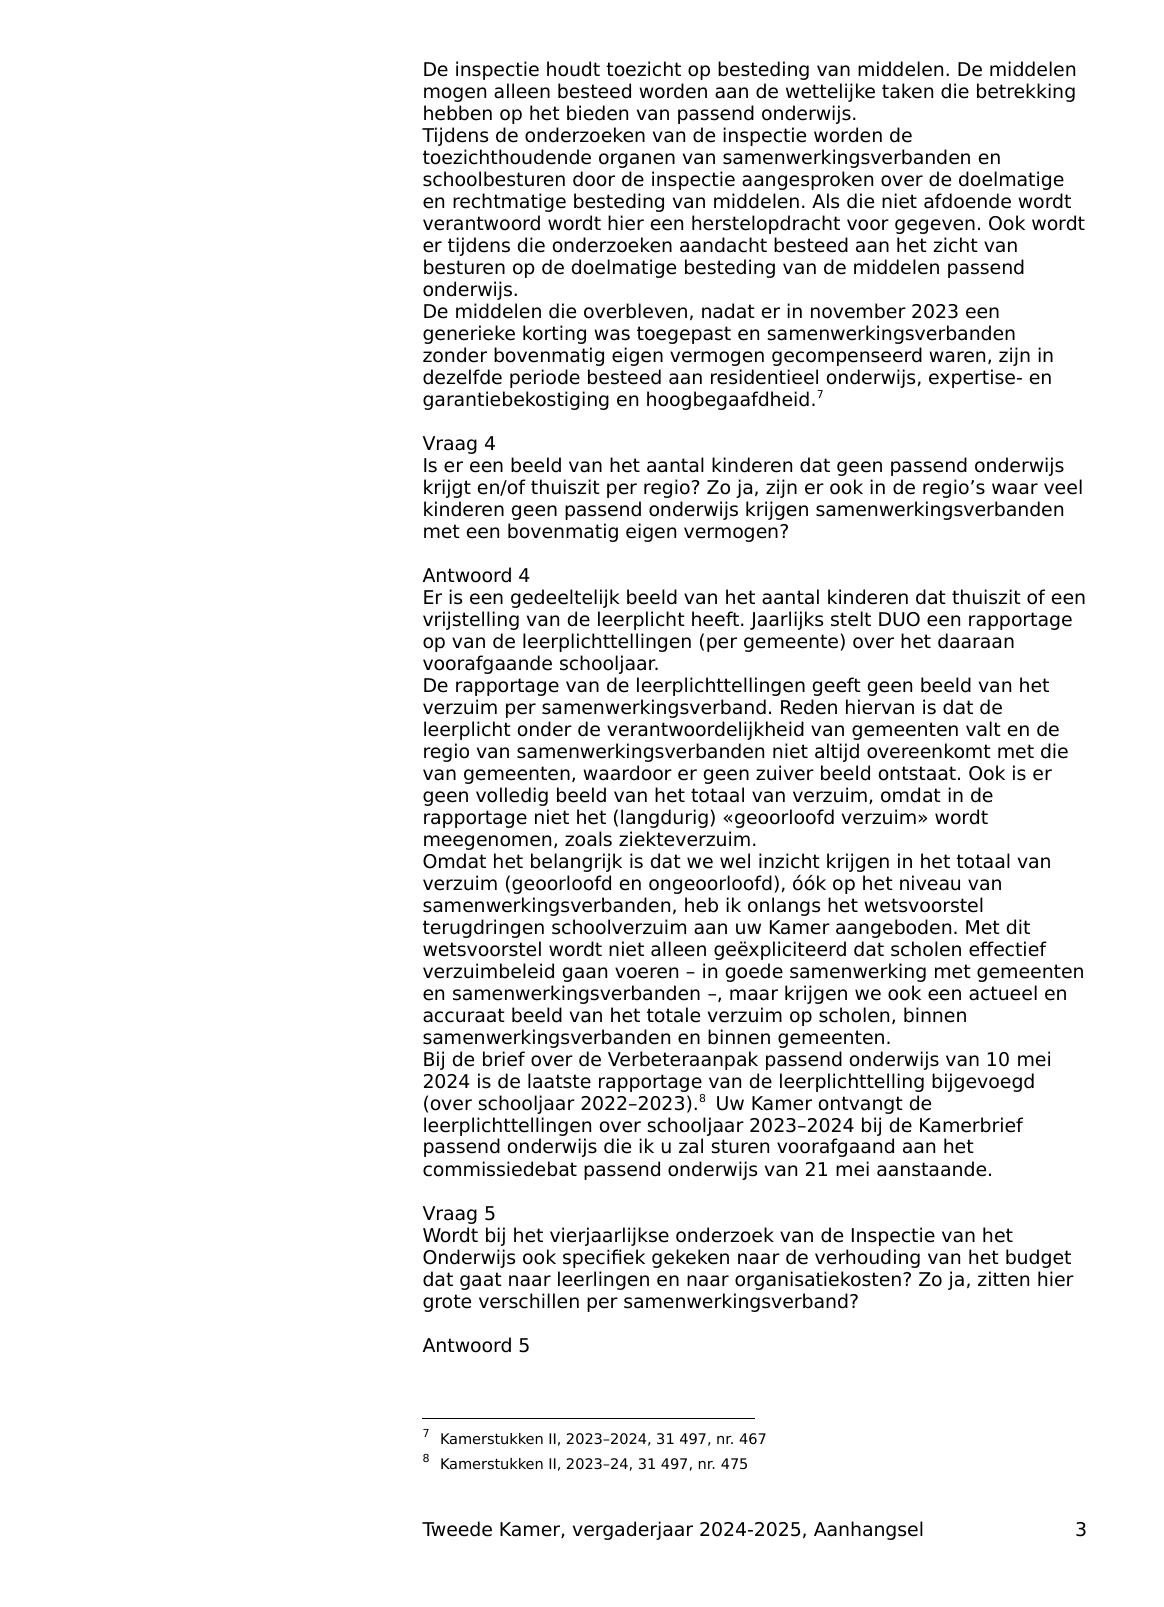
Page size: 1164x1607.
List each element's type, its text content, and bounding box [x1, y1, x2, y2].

text Antwoord 4 [422, 565, 1087, 587]
text De middelen die overbleven, nadat er in november 2023 een generieke korting was toegepast en samenwerkingsverbanden zonder bovenmatig eigen vermogen gecompenseerd waren, zijn in dezelfde periode besteed aan residentieel onderwijs, expertise- en garantiebekostiging en hoogbegaafdheid. [422, 301, 1087, 411]
text Wordt bij het vierjaarlijkse onderzoek van de Inspectie van het Onderwijs ook specifiek gekeken naar de verhouding van het budget dat gaat naar leerlingen en naar organisatiekosten? Zo ja, zitten hier grote verschillen per samenwerkingsverband? [422, 1224, 1087, 1312]
text Kamerstukken II, 2023–24, 31 497, nr. 475 [422, 1452, 1087, 1474]
text Vraag 4 [422, 433, 1087, 455]
text Vraag 5 [422, 1203, 1087, 1224]
text De rapportage van de leerplichttellingen geeft geen beeld van het verzuim per samenwerkingsverband. Reden hiervan is dat de leerplicht onder de verantwoordelijkheid van gemeenten valt en de regio van samenwerkingsverbanden niet altijd overeenkomt met die van gemeenten, waardoor er geen zuiver beeld ontstaat. Ook is er geen volledig beeld van het totaal van verzuim, omdat in de rapportage niet het (langdurig) «geoorloofd verzuim» wordt meegenomen, zoals ziekteverzuim. [422, 675, 1087, 851]
text Omdat het belangrijk is dat we wel inzicht krijgen in het totaal van verzuim (geoorloofd en ongeoorloofd), óók op het niveau van samenwerkingsverbanden, heb ik onlangs het wetsvoorstel terugdringen schoolverzuim aan uw Kamer aangeboden. Met dit wetsvoorstel wordt niet alleen geëxpliciteerd dat scholen effectief verzuimbeleid gaan voeren – in goede samenwerking met gemeenten en samenwerkingsverbanden –, maar krijgen we ook een actueel en accuraat beeld van het totale verzuim op scholen, binnen samenwerkingsverbanden en binnen gemeenten. [422, 851, 1087, 1048]
text De inspectie houdt toezicht op besteding van middelen. De middelen mogen alleen besteed worden aan de wettelijke taken die betrekking hebben op het bieden van passend onderwijs. [422, 59, 1087, 125]
text Bij de brief over de Verbeteraanpak passend onderwijs van 10 mei 2024 is de laatste rapportage van de leerplichttelling bijgevoegd (over schooljaar 2022–2023). Uw Kamer ontvangt de leerplichttellingen over schooljaar 2023–2024 bij de Kamerbrief passend onderwijs die ik u zal sturen voorafgaand aan het commissiedebat passend onderwijs van 21 mei aanstaande. [422, 1048, 1087, 1180]
text Tijdens de onderzoeken van de inspectie worden de toezichthoudende organen van samenwerkingsverbanden en schoolbesturen door de inspectie aangesproken over de doelmatige en rechtmatige besteding van middelen. Als die niet afdoende wordt verantwoord wordt hier een herstelopdracht voor gegeven. Ook wordt er tijdens die onderzoeken aandacht besteed aan het zicht van besturen op de doelmatige besteding van de middelen passend onderwijs. [422, 125, 1087, 301]
text Is er een beeld van het aantal kinderen dat geen passend onderwijs krijgt en/of thuiszit per regio? Zo ja, zijn er ook in de regio’s waar veel kinderen geen passend onderwijs krijgen samenwerkingsverbanden met een bovenmatig eigen vermogen? [422, 455, 1087, 543]
text Antwoord 5 [422, 1335, 1087, 1357]
text Kamerstukken II, 2023–2024, 31 497, nr. 467 [422, 1427, 1087, 1449]
text Er is een gedeeltelijk beeld van het aantal kinderen dat thuiszit of een vrijstelling van de leerplicht heeft. Jaarlijks stelt DUO een rapportage op van de leerplichttellingen (per gemeente) over het daaraan voorafgaande schooljaar. [422, 587, 1087, 675]
